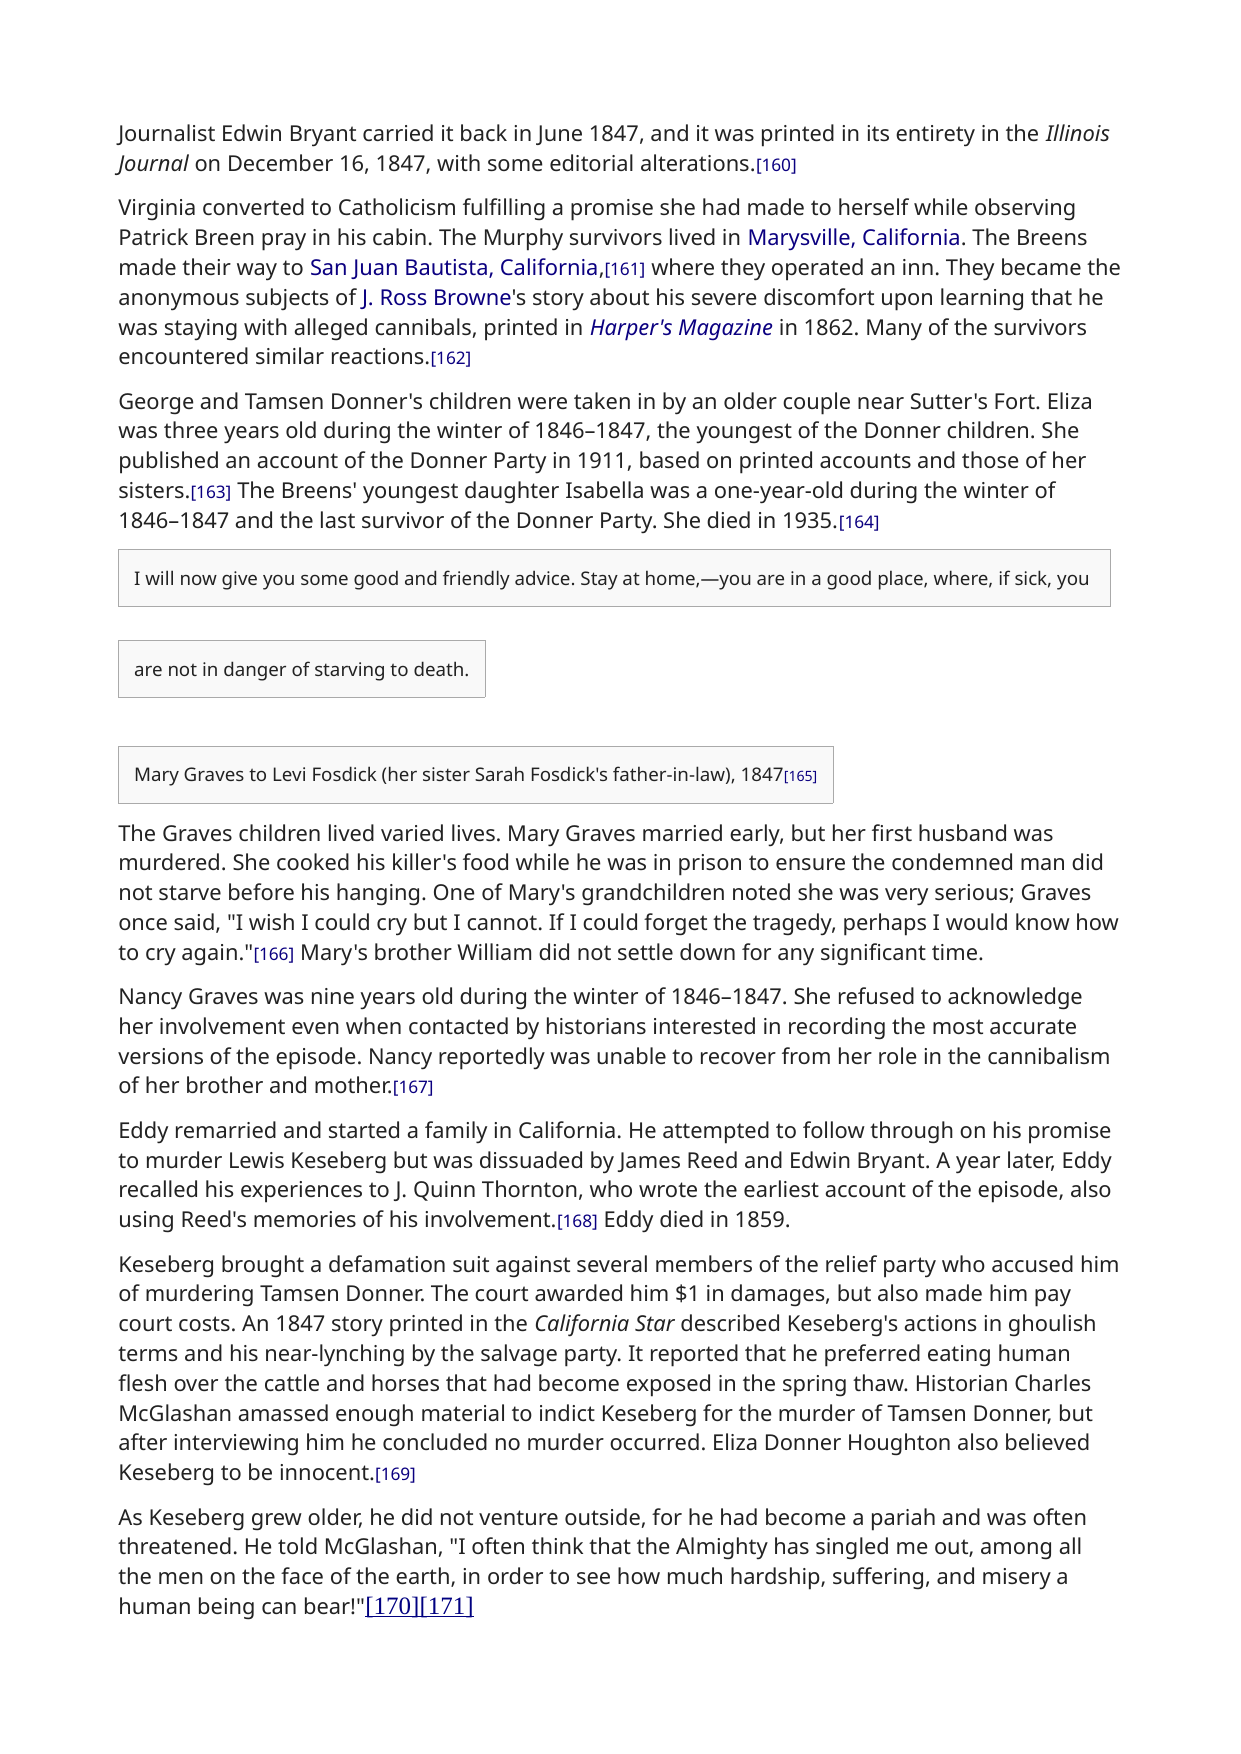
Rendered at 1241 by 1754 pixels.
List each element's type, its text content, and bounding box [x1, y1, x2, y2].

text I will now give you some good and friendly advice. Stay at home,—you are in a good place, where, if sick, you are not in danger of starving to death. [118, 549, 1122, 697]
text Mary Graves to Levi Fosdick (her sister Sarah Fosdick's father-in-law), 1847[165] [119, 747, 833, 803]
text [834, 746, 1122, 803]
text Eddy remarried and started a family in California. He attempted to follow through on his promise to murder Lewis Keseberg but was dissuaded by James Reed and Edwin Bryant. A year later, Eddy recalled his experiences to J. Quinn Thornton, who wrote the earliest account of the episode, also using Reed's memories of his involvement.[168] Eddy died in 1859. [118, 1115, 1122, 1234]
text George and Tamsen Donner's children were taken in by an older couple near Sutter's Fort. Eliza was three years old during the winter of 1846–1847, the youngest of the Donner children. She published an account of the Donner Party in 1911, based on printed accounts and those of her sisters.[163] The Breens' youngest daughter Isabella was a one-year-old during the winter of 1846–1847 and the last survivor of the Donner Party. She died in 1935.[164] [118, 386, 1122, 534]
text As Keseberg grew older, he did not venture outside, for he had become a pariah and was often threatened. He told McGlashan, "I often think that the Almighty has singled me out, among all the men on the face of the earth, in order to see how much hardship, suffering, and misery a human being can bear!"[170][171] [118, 1502, 1122, 1621]
text The Graves children lived varied lives. Mary Graves married early, but her first husband was murdered. She cooked his killer's food while he was in prison to ensure the condemned man did not starve before his hanging. One of Mary's grandchildren noted she was very serious; Graves once said, "I wish I could cry but I cannot. If I could forget the tragedy, perhaps I would know how to cry again."[166] Mary's brother William did not settle down for any significant time. [118, 818, 1122, 967]
text Nancy Graves was nine years old during the winter of 1846–1847. She refused to acknowledge her involvement even when contacted by historians interested in recording the most accurate versions of the episode. Nancy reportedly was unable to recover from her role in the cannibalism of her brother and mother.[167] [118, 981, 1122, 1100]
text Journalist Edwin Bryant carried it back in June 1847, and it was printed in its entirety in the Illinois Journal on December 16, 1847, with some editorial alterations.[160] [118, 118, 1122, 178]
text Keseberg brought a defamation suit against several members of the relief party who accused him of murdering Tamsen Donner. The court awarded him $1 in damages, but also made him pay court costs. An 1847 story printed in the California Star described Keseberg's actions in ghoulish terms and his near-lynching by the salvage party. It reported that he preferred eating human flesh over the cattle and horses that had become exposed in the spring thaw. Historian Charles McGlashan amassed enough material to indict Keseberg for the murder of Tamsen Donner, but after interviewing him he concluded no murder occurred. Eliza Donner Houghton also believed Keseberg to be innocent.[169] [118, 1249, 1122, 1487]
text Virginia converted to Catholicism fulfilling a promise she had made to herself while observing Patrick Breen pray in his cabin. The Murphy survivors lived in Marysville, California. The Breens made their way to San Juan Bautista, California,[161] where they operated an inn. They became the anonymous subjects of J. Ross Browne's story about his severe discomfort upon learning that he was staying with alleged cannibals, printed in Harper's Magazine in 1862. Many of the survivors encountered similar reactions.[162] [118, 192, 1122, 371]
